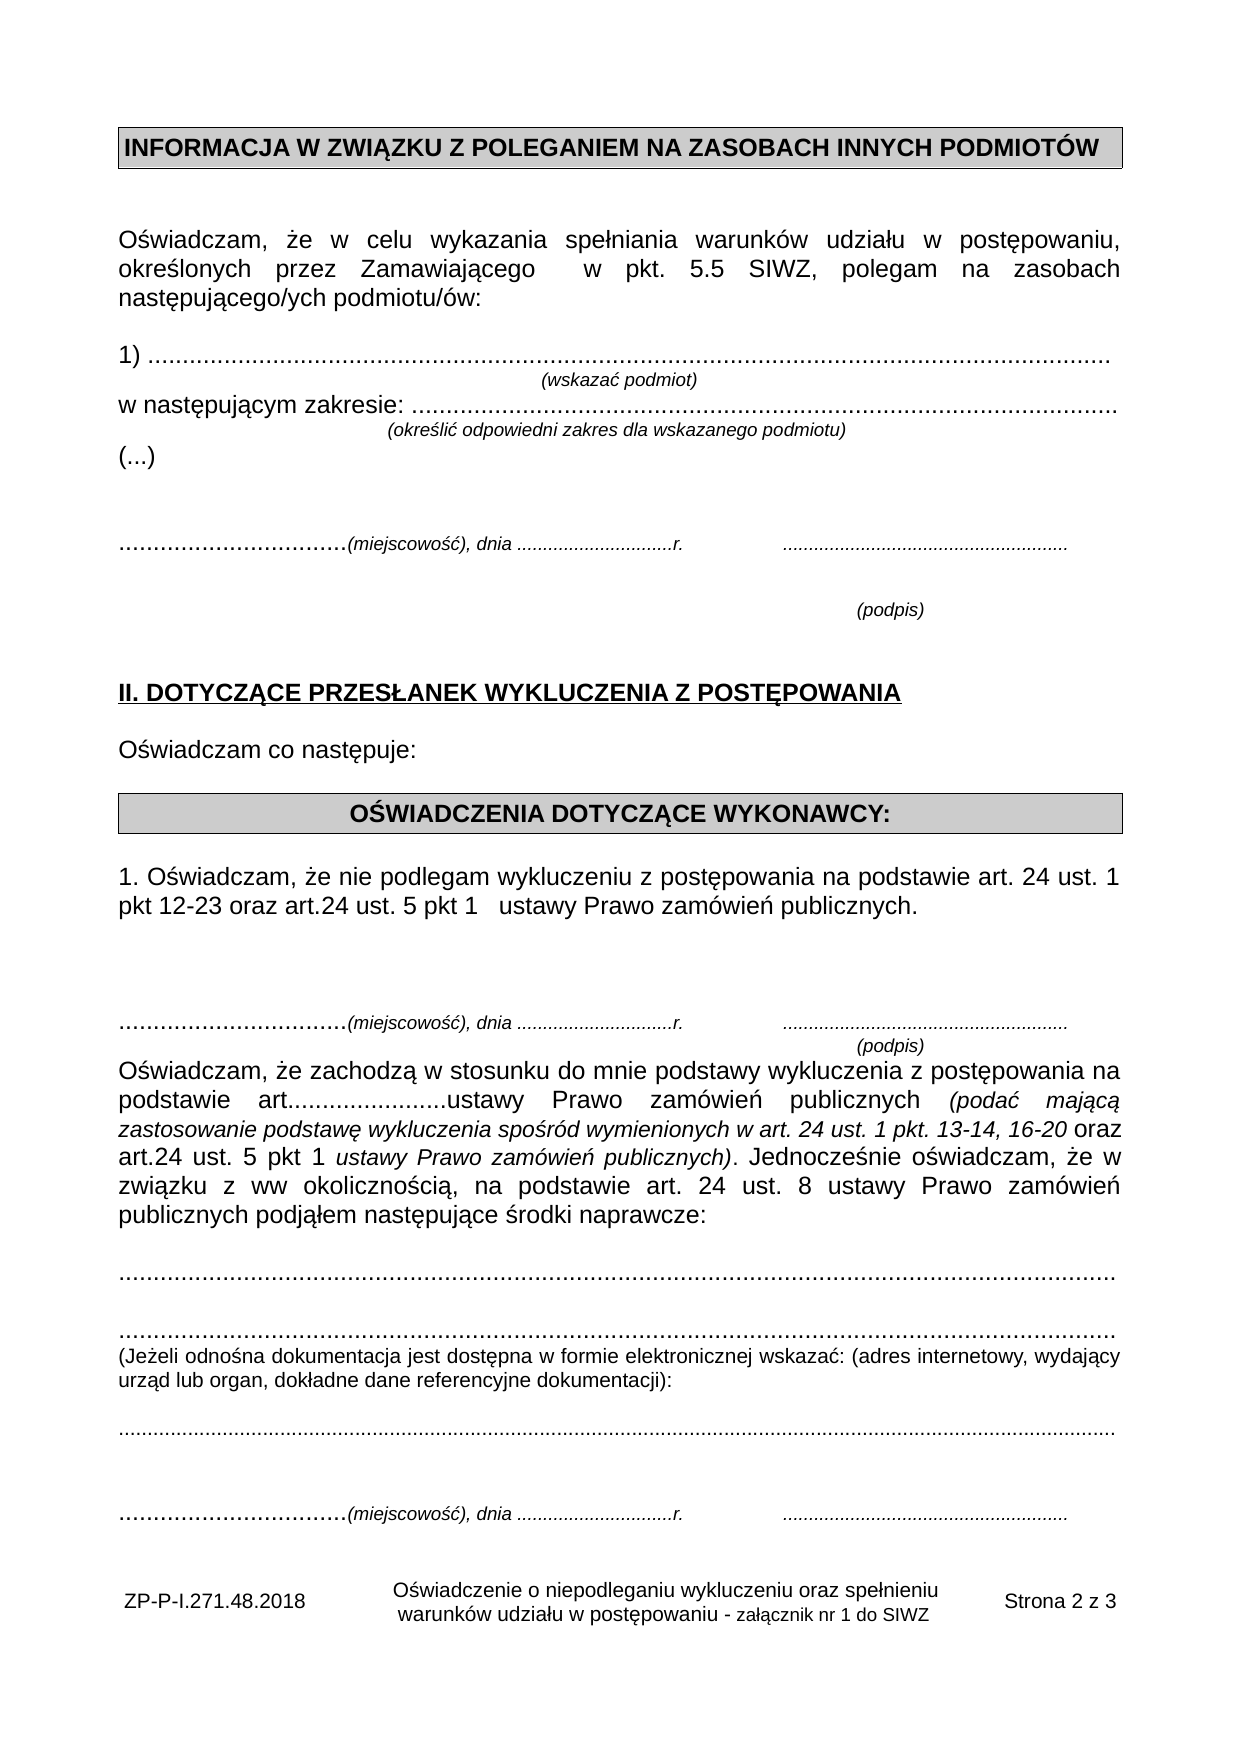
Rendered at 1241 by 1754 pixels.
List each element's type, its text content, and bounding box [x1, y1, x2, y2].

text Oświadczam, że w celu wykazania spełniania warunków udziału w postępowaniu, określonych przez Zamawiającego w pkt. 5.5 SIWZ, polegam na zasobach następującego/ych podmiotu/ów: [118, 225, 1122, 311]
table_header OŚWIADCZENIA DOTYCZĄCE WYKONAWCY: [119, 794, 1122, 833]
text (wskazać podmiot) [118, 369, 1122, 390]
text 1) ........................................................................................................................................... [118, 340, 1122, 369]
text .................................(miejscowość), dnia ..............................r. ....................................................... [118, 527, 1122, 556]
text w następującym zakresie: ...................................................................................................... [118, 390, 1122, 419]
text (podpis) [118, 1034, 1122, 1056]
text .................................(miejscowość), dnia ..............................r. ....................................................... [118, 1006, 1122, 1034]
text (...) [118, 441, 1122, 469]
text ................................................................................................................................................ [118, 1257, 1122, 1286]
text ............................................................................................................................................................................. [118, 1416, 1122, 1439]
table_header INFORMACJA W ZWIĄZKU Z POLEGANIEM NA ZASOBACH INNYCH PODMIOTÓW [119, 128, 1122, 167]
text II. DOTYCZĄCE PRZESŁANEK WYKLUCZENIA Z POSTĘPOWANIA [118, 678, 1122, 707]
text (określić odpowiedni zakres dla wskazanego podmiotu) [118, 419, 1122, 441]
text ................................................................................................................................................ [118, 1315, 1122, 1344]
text 1. Oświadczam, że nie podlegam wykluczeniu z postępowania na podstawie art. 24 ust. 1 pkt 12-23 oraz art.24 ust. 5 pkt 1 ustawy Prawo zamówień publicznych. [118, 862, 1122, 919]
text (Jeżeli odnośna dokumentacja jest dostępna w formie elektronicznej wskazać: (adres internetowy, wydający urząd lub organ, dokładne dane referencyjne dokumentacji): [118, 1344, 1122, 1392]
text (podpis) [118, 599, 1122, 620]
text Oświadczam co następuje: [118, 735, 1122, 764]
text .................................(miejscowość), dnia ..............................r. ....................................................... [118, 1497, 1122, 1526]
text Oświadczam, że zachodzą w stosunku do mnie podstawy wykluczenia z postępowania na podstawie art.......................ustawy Prawo zamówień publicznych (podać mającą zastosowanie podstawę wykluczenia spośród wymienionych w art. 24 ust. 1 pkt. 13-14, 16-20 oraz art.24 ust. 5 pkt 1 ustawy Prawo zamówień publicznych). Jednocześnie oświadczam, że w związku z ww okolicznością, na podstawie art. 24 ust. 8 ustawy Prawo zamówień publicznych podjąłem następujące środki naprawcze: [118, 1056, 1122, 1229]
